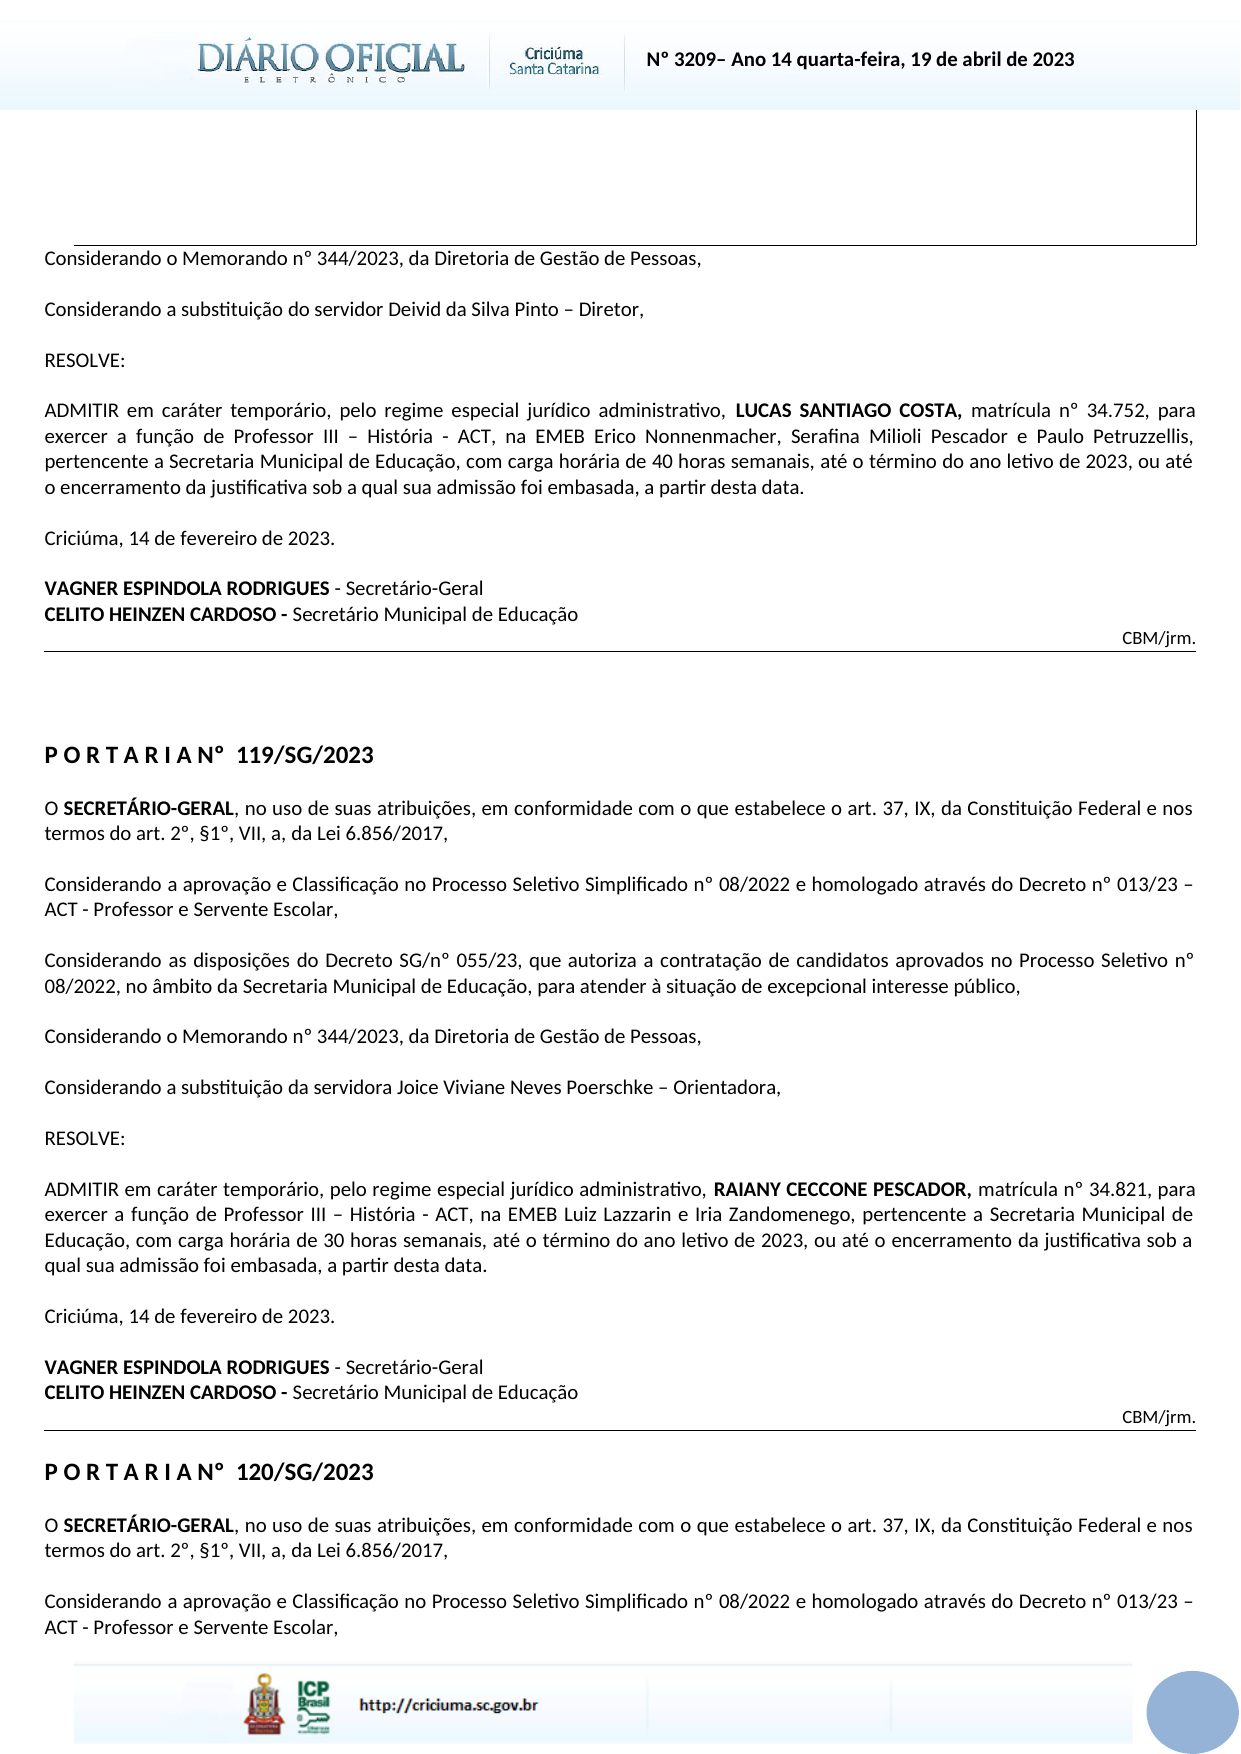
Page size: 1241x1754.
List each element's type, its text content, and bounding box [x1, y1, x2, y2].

text Considerando a aprovação e Classificação no Processo Seletivo Simplificado nº 08/2022 e homologado através do Decreto nº 013/23 – ACT - Professor e Servente Escolar, [44, 1588, 1196, 1639]
text Considerando a substituição da servidora Joice Viviane Neves Poerschke – Orientadora, [44, 1074, 1196, 1100]
text VAGNER ESPINDOLA RODRIGUES - Secretário-Geral [44, 576, 1196, 601]
text P O R T A R I A Nº 119/SG/2023 [44, 739, 1196, 769]
text RESOLVE: [44, 1125, 1196, 1151]
text Considerando o Memorando nº 344/2023, da Diretoria de Gestão de Pessoas, [44, 1024, 1196, 1049]
text Considerando as disposições do Decreto SG/nº 055/23, que autoriza a contratação de candidatos aprovados no Processo Seletivo nº 08/2022, no âmbito da Secretaria Municipal de Educação, para atender à situação de excepcional interesse público, [44, 947, 1196, 998]
text CBM/jrm. [44, 1405, 1196, 1430]
text CBM/jrm. [44, 626, 1196, 651]
text Considerando a aprovação e Classificação no Processo Seletivo Simplificado nº 08/2022 e homologado através do Decreto nº 013/23 – ACT - Professor e Servente Escolar, [44, 871, 1196, 922]
text VAGNER ESPINDOLA RODRIGUES - Secretário-Geral [44, 1354, 1196, 1379]
text CELITO HEINZEN CARDOSO - Secretário Municipal de Educação [44, 601, 1196, 626]
text Criciúma, 14 de fevereiro de 2023. [44, 1303, 1196, 1329]
text Considerando a substituição do servidor Deivid da Silva Pinto – Diretor, [44, 296, 1196, 321]
text Considerando o Memorando nº 344/2023, da Diretoria de Gestão de Pessoas, [44, 245, 1196, 271]
text O SECRETÁRIO-GERAL, no uso de suas atribuições, em conformidade com o que estabelece o art. 37, IX, da Constituição Federal e nos termos do art. 2º, §1º, VII, a, da Lei 6.856/2017, [44, 795, 1196, 846]
text CELITO HEINZEN CARDOSO - Secretário Municipal de Educação [44, 1379, 1196, 1405]
text P O R T A R I A Nº 120/SG/2023 [44, 1456, 1196, 1487]
text O SECRETÁRIO-GERAL, no uso de suas atribuições, em conformidade com o que estabelece o art. 37, IX, da Constituição Federal e nos termos do art. 2º, §1º, VII, a, da Lei 6.856/2017, [44, 1512, 1196, 1563]
text ADMITIR em caráter temporário, pelo regime especial jurídico administrativo, LUCAS SANTIAGO COSTA, matrícula nº 34.752, para exercer a função de Professor III – História - ACT, na EMEB Erico Nonnenmacher, Serafina Milioli Pescador e Paulo Petruzzellis, pertencente a Secretaria Municipal de Educação, com carga horária de 40 horas semanais, até o término do ano letivo de 2023, ou até o encerramento da justificativa sob a qual sua admissão foi embasada, a partir desta data. [44, 398, 1196, 499]
text RESOLVE: [44, 347, 1196, 372]
text Criciúma, 14 de fevereiro de 2023. [44, 525, 1196, 550]
text ADMITIR em caráter temporário, pelo regime especial jurídico administrativo, RAIANY CECCONE PESCADOR, matrícula nº 34.821, para exercer a função de Professor III – História - ACT, na EMEB Luiz Lazzarin e Iria Zandomenego, pertencente a Secretaria Municipal de Educação, com carga horária de 30 horas semanais, até o término do ano letivo de 2023, ou até o encerramento da justificativa sob a qual sua admissão foi embasada, a partir desta data. [44, 1176, 1196, 1278]
